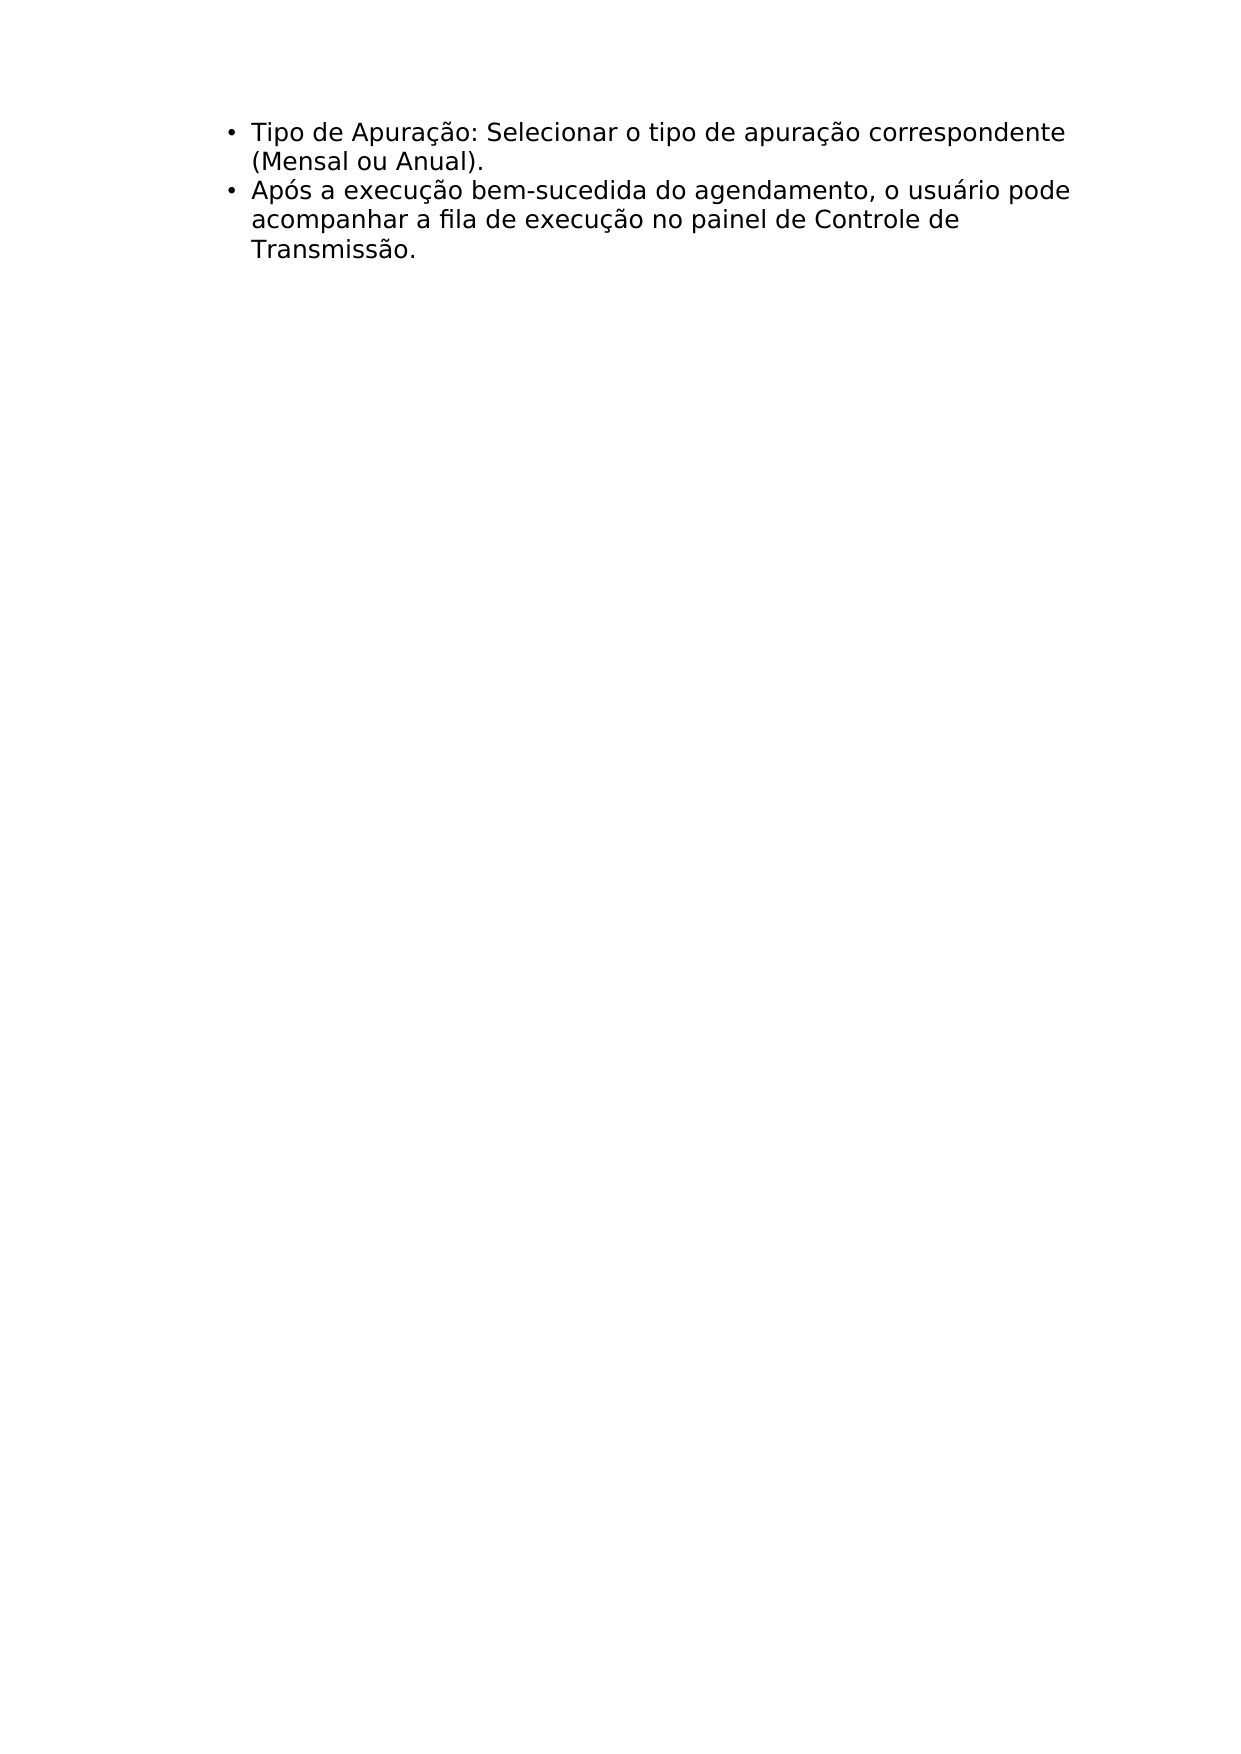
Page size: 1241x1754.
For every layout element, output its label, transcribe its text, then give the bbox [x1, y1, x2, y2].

list Tipo de Apuração: Selecionar o tipo de apuração correspondente (Mensal ou Anual). [236, 118, 1122, 176]
list Após a execução bem-sucedida do agendamento, o usuário pode acompanhar a fila de execução no painel de Controle de Transmissão. [236, 176, 1122, 264]
